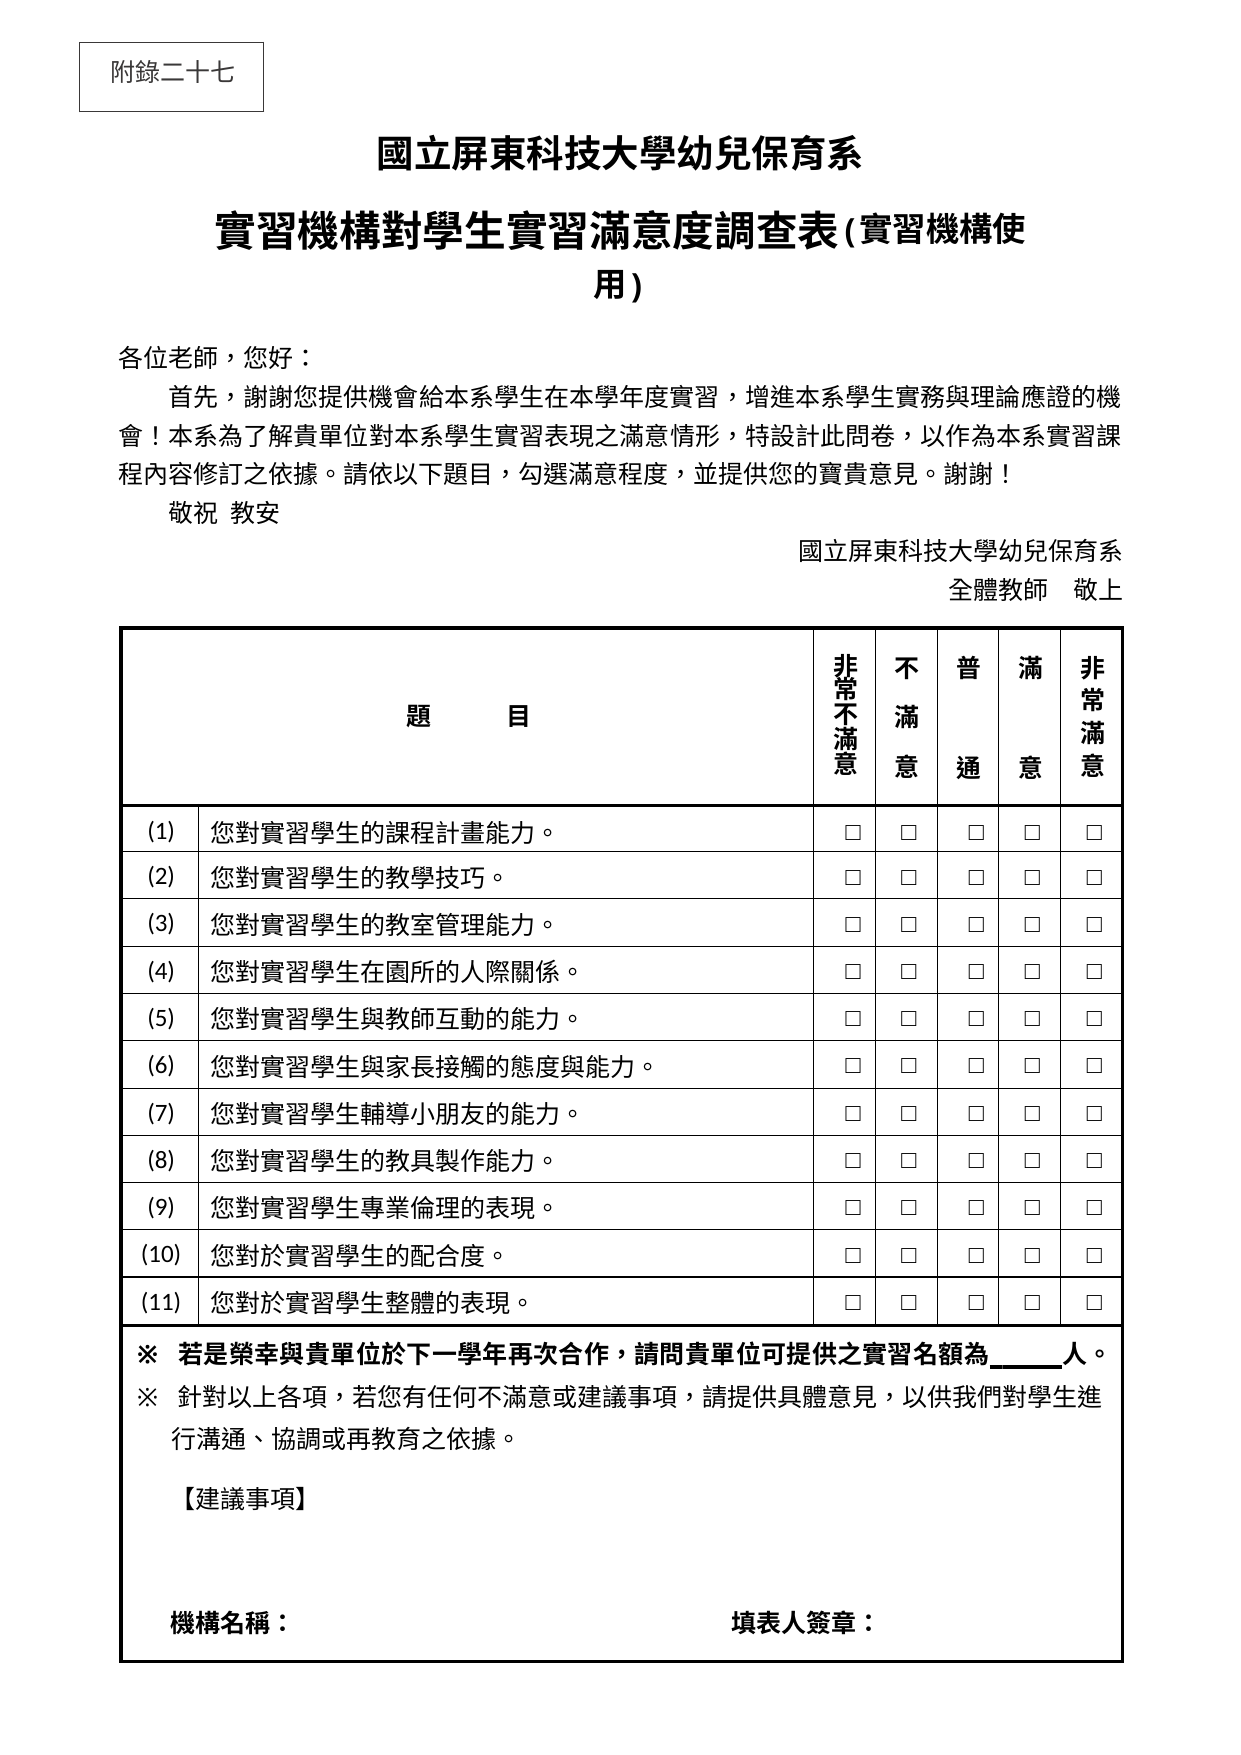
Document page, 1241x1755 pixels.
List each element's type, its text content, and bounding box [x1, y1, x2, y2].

table_cell (3) [123, 899, 198, 946]
table_cell 機構名稱： [123, 1558, 514, 1660]
table_cell □ [876, 1183, 937, 1229]
table_cell [938, 1558, 999, 1660]
text 附錄二十七 [110, 54, 263, 89]
table_cell □ [876, 1136, 937, 1182]
table_cell 您對於實習學生整體的表現。 [199, 1278, 813, 1324]
table_cell □ [1061, 1041, 1121, 1087]
text 實習機構對學生實習滿意度調查表(實習機構使用) [188, 198, 1052, 311]
text 國立屏東科技大學幼兒保育系 [69, 532, 1123, 568]
table_cell (4) [123, 947, 198, 993]
text 國立屏東科技大學幼兒保育系 [188, 124, 1052, 178]
table_cell □ [999, 1089, 1060, 1134]
table_cell □ [938, 899, 998, 946]
table_cell □ [876, 1041, 937, 1087]
table_cell □ [999, 1230, 1060, 1276]
table_cell □ [999, 899, 1060, 946]
table_cell (2) [123, 852, 198, 898]
table_cell □ [938, 1089, 998, 1134]
table_cell □ [1061, 1230, 1121, 1276]
table_cell □ [876, 947, 937, 993]
table_cell (1) [123, 807, 198, 851]
text 敬祝 教安 [168, 493, 1136, 529]
table_cell □ [938, 947, 998, 993]
table_cell [1061, 1558, 1121, 1660]
table_cell □ [938, 807, 998, 851]
table_header 題 目 [123, 630, 813, 804]
table_cell □ [999, 852, 1060, 898]
table_cell 您對實習學生的教具製作能力。 [199, 1136, 813, 1182]
table_cell □ [814, 1183, 875, 1229]
table_cell □ [938, 1230, 998, 1276]
table_cell □ [999, 994, 1060, 1040]
table_cell □ [1061, 1136, 1121, 1182]
table_cell 您對實習學生與家長接觸的態度與能力。 [199, 1041, 813, 1087]
table_cell [999, 1558, 1061, 1660]
table_cell □ [814, 852, 875, 898]
table_cell 您對實習學生的教室管理能力。 [199, 899, 813, 946]
table_cell □ [814, 1041, 875, 1087]
table_cell □ [1061, 947, 1121, 993]
table_cell □ [1061, 1183, 1121, 1229]
table_cell □ [938, 1136, 998, 1182]
table_cell □ [1061, 807, 1121, 851]
table_cell □ [1061, 1278, 1121, 1324]
table_cell □ [814, 899, 875, 946]
table_header 不滿意 [876, 630, 937, 804]
table_cell □ [938, 994, 998, 1040]
table_cell □ [1061, 899, 1121, 946]
table_cell (5) [123, 994, 198, 1040]
table_cell 您對實習學生在園所的人際關係。 [199, 947, 813, 993]
table_cell □ [938, 1278, 998, 1324]
table_cell (11) [123, 1278, 198, 1324]
table_cell □ [814, 1089, 875, 1134]
table_cell □ [938, 852, 998, 898]
table_cell □ [999, 807, 1060, 851]
table_cell □ [999, 1136, 1060, 1182]
table_cell 您對實習學生的教學技巧。 [199, 852, 813, 898]
table_cell □ [876, 994, 937, 1040]
table_cell □ [876, 1230, 937, 1276]
table_header 非常滿意 [1061, 630, 1121, 804]
table_cell ※ 若是榮幸與貴單位於下一學年再次合作，請問貴單位可提供之實習名額為 人。 ※ 針對以上各項，若您有任何不滿意或建議事項，請提供具體意見，以供我們對學生進行溝通、協調或再教育之依據。 【建議事項】 [123, 1327, 1121, 1558]
table_cell (8) [123, 1136, 198, 1182]
table_cell (9) [123, 1183, 198, 1229]
table_cell 您對實習學生的課程計畫能力。 [199, 807, 813, 851]
table_header 普 通 [938, 630, 998, 804]
table_cell □ [814, 1136, 875, 1182]
table_cell 您對實習學生輔導小朋友的能力。 [199, 1089, 813, 1134]
text 首先，謝謝您提供機會給本系學生在本學年度實習，增進本系學生實務與理論應證的機會！本系為了解貴單位對本系學生實習表現之滿意情形，特設計此問卷，以作為本系實習課程內容修訂之依據。請依以下題目，勾選滿意程度，並提供您的寶貴意見。謝謝！ [118, 378, 1122, 491]
table_cell □ [876, 807, 937, 851]
table_header 非常不滿意 [814, 630, 875, 804]
table_cell □ [1061, 852, 1121, 898]
table_cell □ [814, 1278, 875, 1324]
table_cell □ [876, 852, 937, 898]
table_cell 您對實習學生專業倫理的表現。 [199, 1183, 813, 1229]
table_cell □ [876, 1278, 937, 1324]
table_cell □ [876, 899, 937, 946]
table_cell □ [938, 1183, 998, 1229]
table_cell □ [999, 1278, 1060, 1324]
table_header 滿 意 [999, 630, 1060, 804]
table_cell □ [938, 1041, 998, 1087]
table_cell □ [999, 1183, 1060, 1229]
table_cell 您對實習學生與教師互動的能力。 [199, 994, 813, 1040]
table_cell □ [999, 947, 1060, 993]
table_cell □ [814, 1230, 875, 1276]
text 各位老師，您好： [118, 339, 1136, 375]
table_cell □ [814, 807, 875, 851]
table_cell □ [814, 994, 875, 1040]
table_cell (7) [123, 1089, 198, 1134]
table_cell 填表人簽章： [514, 1558, 937, 1660]
table_cell □ [1061, 994, 1121, 1040]
table_cell □ [876, 1089, 937, 1134]
table_cell □ [1061, 1089, 1121, 1134]
table_cell □ [999, 1041, 1060, 1087]
table_cell (6) [123, 1041, 198, 1087]
table_cell 您對於實習學生的配合度。 [199, 1230, 813, 1276]
table_cell (10) [123, 1230, 198, 1276]
text 全體教師 敬上 [69, 571, 1123, 607]
table_cell □ [814, 947, 875, 993]
